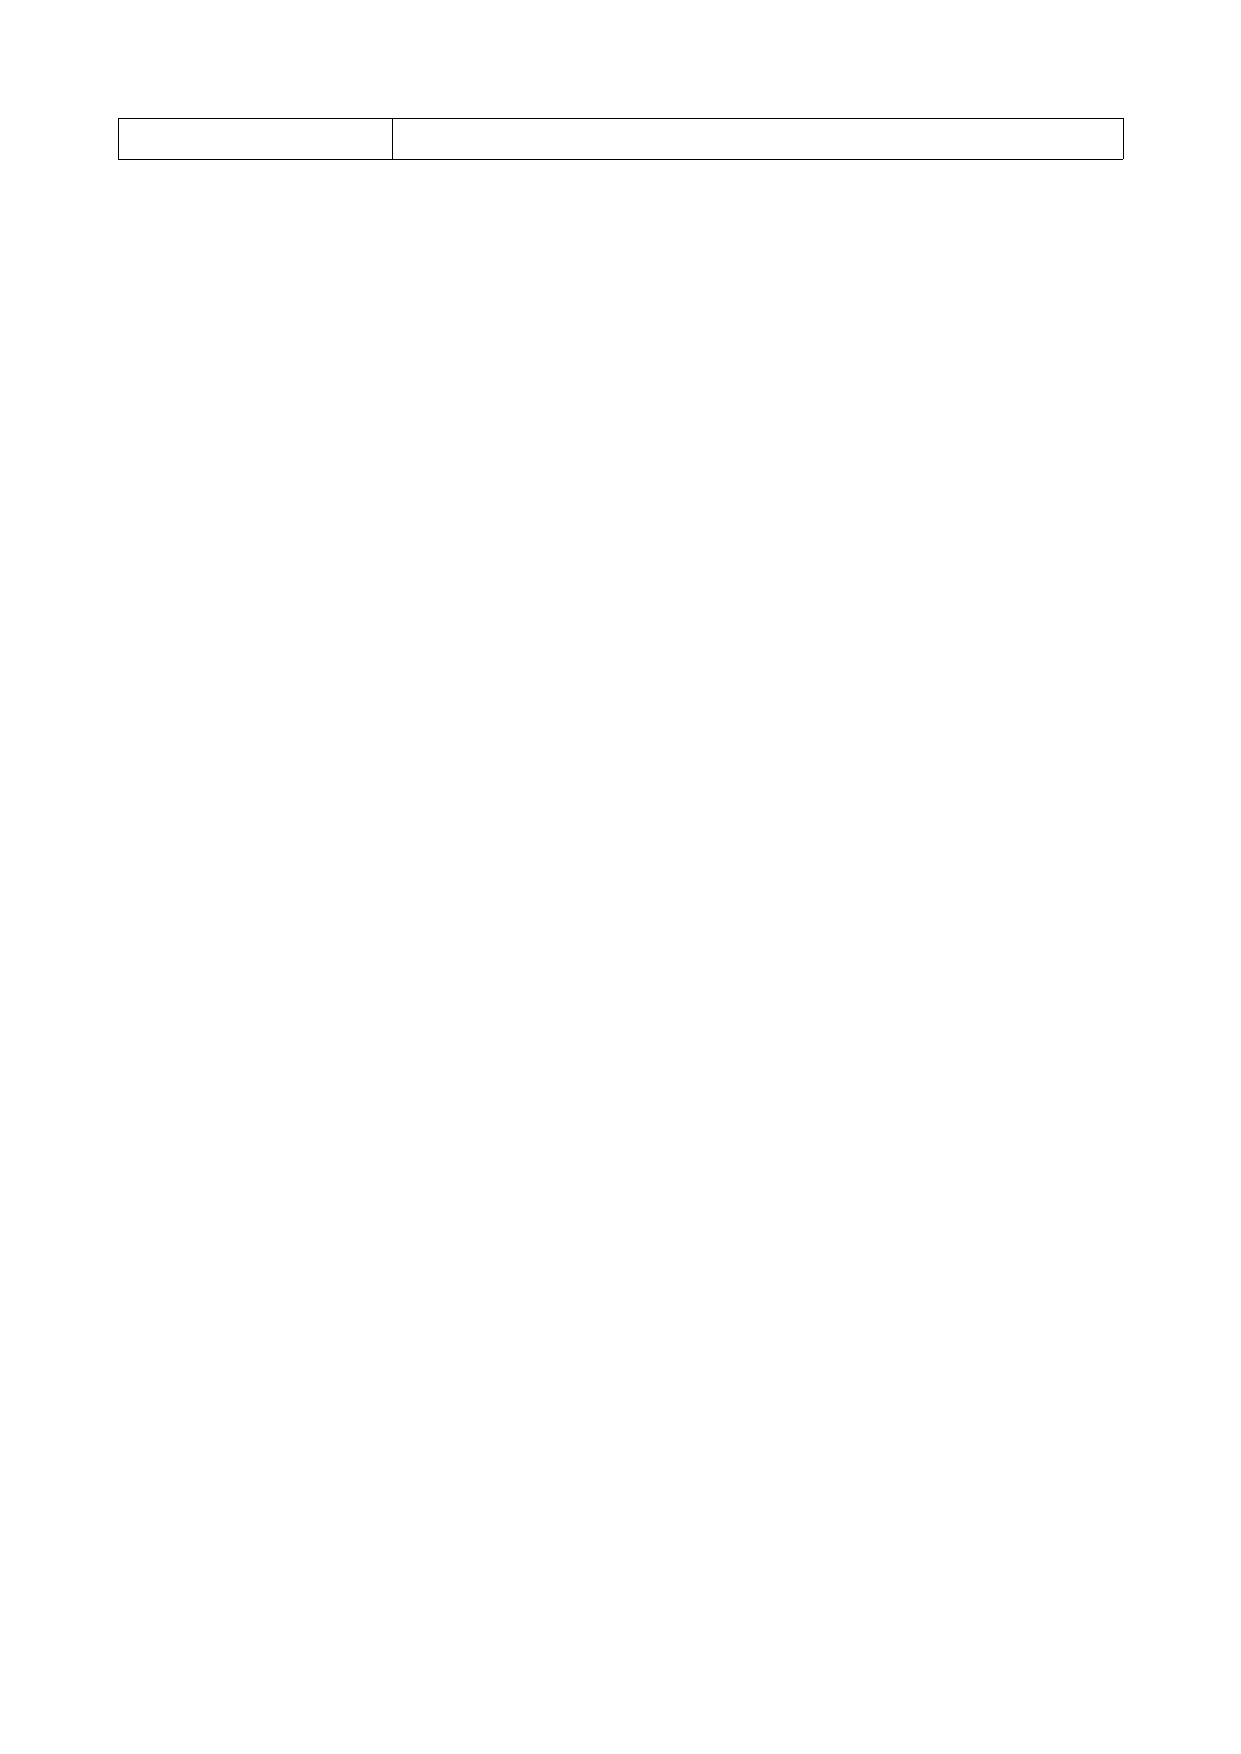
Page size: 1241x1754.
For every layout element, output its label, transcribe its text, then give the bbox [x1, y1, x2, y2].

table_cell cold drinks (4) hot drinks (2) drinks with alcohol (3) [393, 119, 1123, 158]
table_cell drinks [119, 119, 392, 158]
